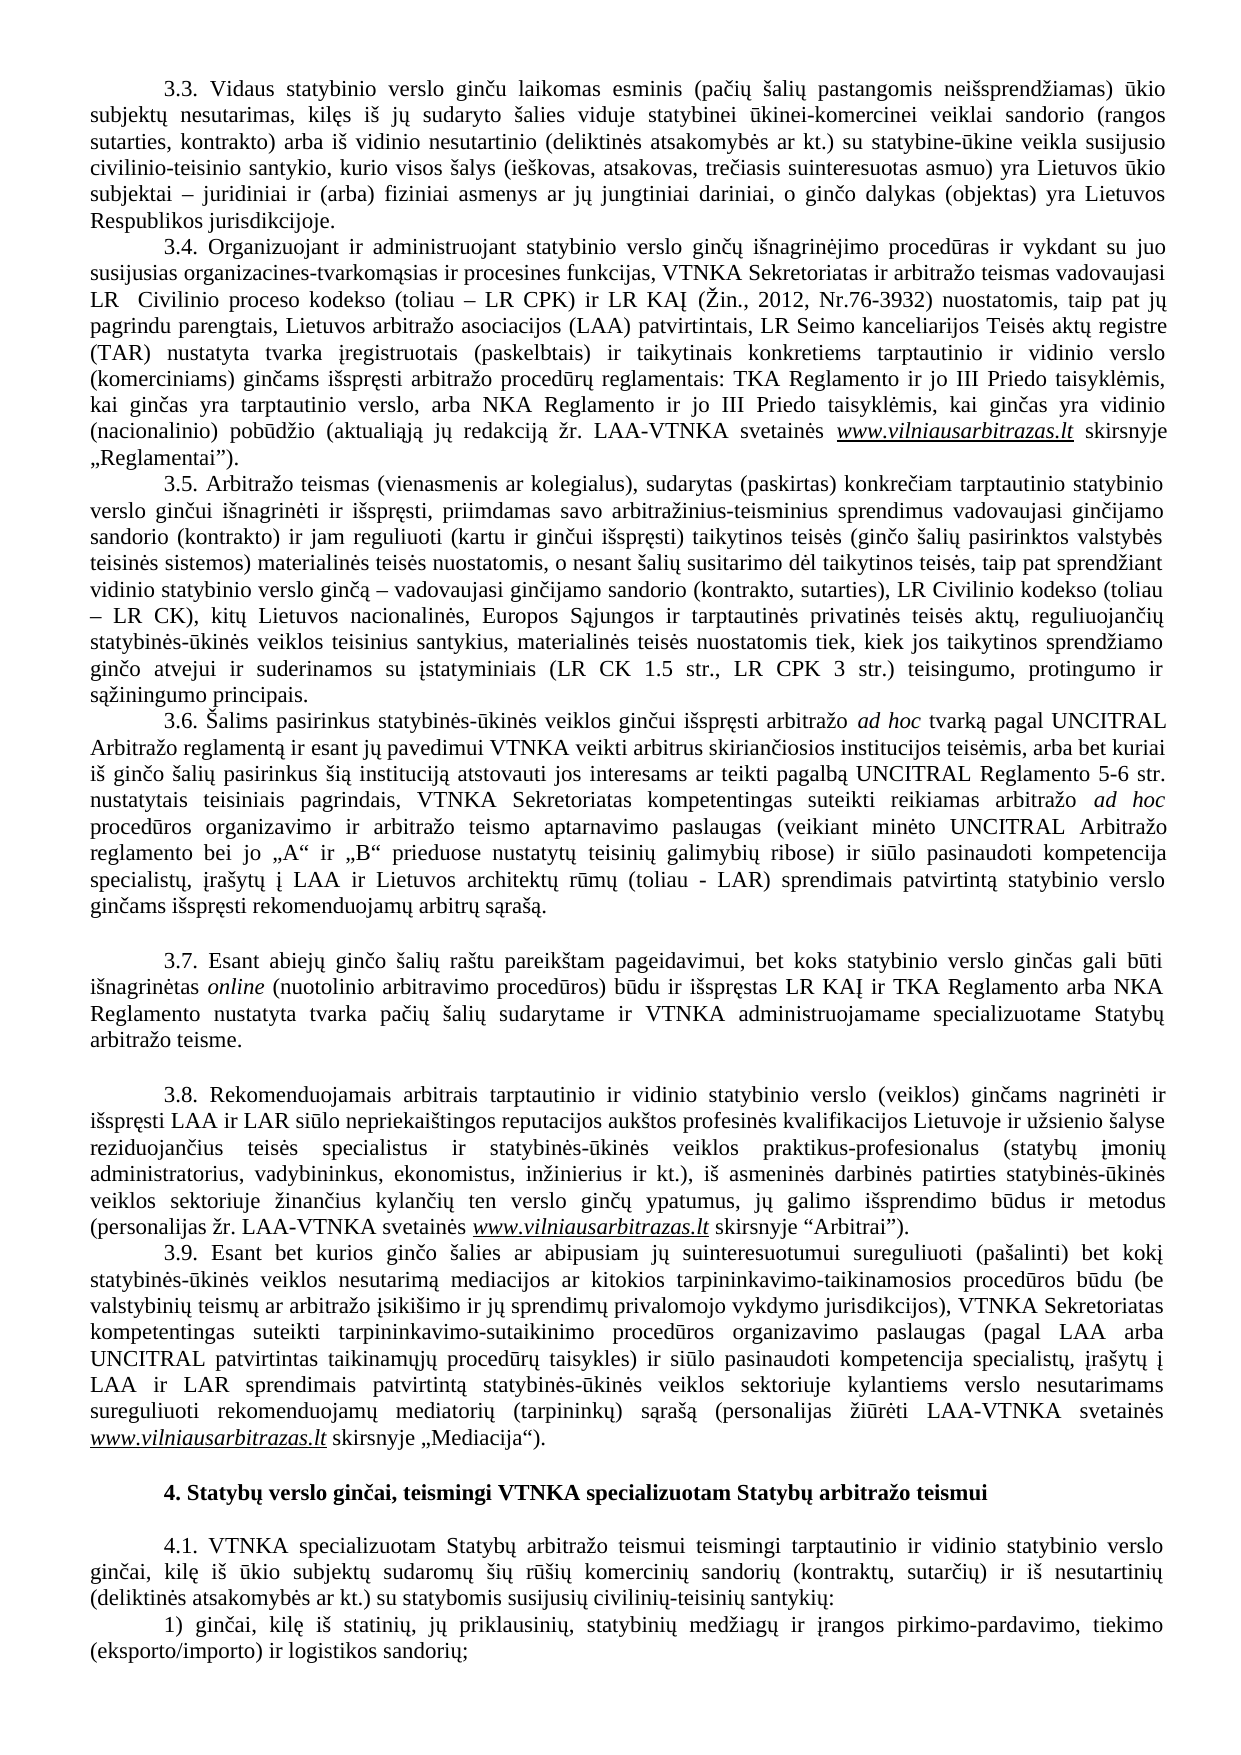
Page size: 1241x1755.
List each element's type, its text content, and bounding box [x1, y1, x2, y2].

text 3.9. Esant bet kurios ginčo šalies ar abipusiam jų suinteresuotumui sureguliuoti (pašalinti) bet kokį statybinės-ūkinės veiklos nesutarimą mediacijos ar kitokios tarpininkavimo-taikinamosios procedūros būdu (be valstybinių teismų ar arbitražo įsikišimo ir jų sprendimų privalomojo vykdymo jurisdikcijos), VTNKA Sekretoriatas kompetentingas suteikti tarpininkavimo-sutaikinimo procedūros organizavimo paslaugas (pagal LAA arba UNCITRAL patvirtintas taikinamųjų procedūrų taisykles) ir siūlo pasinaudoti kompetencija specialistų, įrašytų į LAA ir LAR sprendimais patvirtintą statybinės-ūkinės veiklos sektoriuje kylantiems verslo nesutarimams sureguliuoti rekomenduojamų mediatorių (tarpininkų) sąrašą (personalijas žiūrėti LAA-VTNKA svetainės www.vilniausarbitrazas.lt skirsnyje „Mediacija“). [90, 1239, 1165, 1450]
text 3.3. Vidaus statybinio verslo ginču laikomas esminis (pačių šalių pastangomis neišsprendžiamas) ūkio subjektų nesutarimas, kilęs iš jų sudaryto šalies viduje statybinei ūkinei-komercinei veiklai sandorio (rangos sutarties, kontrakto) arba iš vidinio nesutartinio (deliktinės atsakomybės ar kt.) su statybine-ūkine veikla susijusio civilinio-teisinio santykio, kurio visos šalys (ieškovas, atsakovas, trečiasis suinteresuotas asmuo) yra Lietuvos ūkio subjektai – juridiniai ir (arba) fiziniai asmenys ar jų jungtiniai dariniai, o ginčo dalykas (objektas) yra Lietuvos Respublikos jurisdikcijoje. [90, 75, 1167, 233]
text 3.4. Organizuojant ir administruojant statybinio verslo ginčų išnagrinėjimo procedūras ir vykdant su juo susijusias organizacines-tvarkomąsias ir procesines funkcijas, VTNKA Sekretoriatas ir arbitražo teismas vadovaujasi LR Civilinio proceso kodekso (toliau – LR CPK) ir LR KAĮ (Žin., 2012, Nr.76-3932) nuostatomis, taip pat jų pagrindu parengtais, Lietuvos arbitražo asociacijos (LAA) patvirtintais, LR Seimo kanceliarijos Teisės aktų registre (TAR) nustatyta tvarka įregistruotais (paskelbtais) ir taikytinais konkretiems tarptautinio ir vidinio verslo (komerciniams) ginčams išspręsti arbitražo procedūrų reglamentais: TKA Reglamento ir jo III Priedo taisyklėmis, kai ginčas yra tarptautinio verslo, arba NKA Reglamento ir jo III Priedo taisyklėmis, kai ginčas yra vidinio (nacionalinio) pobūdžio (aktualiąją jų redakciją žr. LAA-VTNKA svetainės www.vilniausarbitrazas.lt skirsnyje „Reglamentai”). [90, 233, 1167, 470]
text 4. Statybų verslo ginčai, teismingi VTNKA specializuotam Statybų arbitražo teismui [90, 1479, 1165, 1505]
text 4.1. VTNKA specializuotam Statybų arbitražo teismui teismingi tarptautinio ir vidinio statybinio verslo ginčai, kilę iš ūkio subjektų sudaromų šių rūšių komercinių sandorių (kontraktų, sutarčių) ir iš nesutartinių (deliktinės atsakomybės ar kt.) su statybomis susijusių civilinių-teisinių santykių: [90, 1532, 1165, 1611]
text 3.7. Esant abiejų ginčo šalių raštu pareikštam pageidavimui, bet koks statybinio verslo ginčas gali būti išnagrinėtas online (nuotolinio arbitravimo procedūros) būdu ir išspręstas LR KAĮ ir TKA Reglamento arba NKA Reglamento nustatyta tvarka pačių šalių sudarytame ir VTNKA administruojamame specializuotame Statybų arbitražo teisme. [90, 947, 1165, 1052]
text 3.5. Arbitražo teismas (vienasmenis ar kolegialus), sudarytas (paskirtas) konkrečiam tarptautinio statybinio verslo ginčui išnagrinėti ir išspręsti, priimdamas savo arbitražinius-teisminius sprendimus vadovaujasi ginčijamo sandorio (kontrakto) ir jam reguliuoti (kartu ir ginčui išspręsti) taikytinos teisės (ginčo šalių pasirinktos valstybės teisinės sistemos) materialinės teisės nuostatomis, o nesant šalių susitarimo dėl taikytinos teisės, taip pat sprendžiant vidinio statybinio verslo ginčą – vadovaujasi ginčijamo sandorio (kontrakto, sutarties), LR Civilinio kodekso (toliau – LR CK), kitų Lietuvos nacionalinės, Europos Sąjungos ir tarptautinės privatinės teisės aktų, reguliuojančių statybinės-ūkinės veiklos teisinius santykius, materialinės teisės nuostatomis tiek, kiek jos taikytinos sprendžiamo ginčo atvejui ir suderinamos su įstatyminiais (LR CK 1.5 str., LR CPK 3 str.) teisingumo, protingumo ir sąžiningumo principais. [90, 470, 1165, 707]
text 1) ginčai, kilę iš statinių, jų priklausinių, statybinių medžiagų ir įrangos pirkimo-pardavimo, tiekimo (eksporto/importo) ir logistikos sandorių; [90, 1611, 1165, 1663]
text 3.6. Šalims pasirinkus statybinės-ūkinės veiklos ginčui išspręsti arbitražo ad hoc tvarką pagal UNCITRAL Arbitražo reglamentą ir esant jų pavedimui VTNKA veikti arbitrus skiriančiosios institucijos teisėmis, arba bet kuriai iš ginčo šalių pasirinkus šią instituciją atstovauti jos interesams ar teikti pagalbą UNCITRAL Reglamento 5-6 str. nustatytais teisiniais pagrindais, VTNKA Sekretoriatas kompetentingas suteikti reikiamas arbitražo ad hoc procedūros organizavimo ir arbitražo teismo aptarnavimo paslaugas (veikiant minėto UNCITRAL Arbitražo reglamento bei jo „A“ ir „B“ prieduose nustatytų teisinių galimybių ribose) ir siūlo pasinaudoti kompetencija specialistų, įrašytų į LAA ir Lietuvos architektų rūmų (toliau - LAR) sprendimais patvirtintą statybinio verslo ginčams išspręsti rekomenduojamų arbitrų sąrašą. [90, 707, 1167, 918]
text 3.8. Rekomenduojamais arbitrais tarptautinio ir vidinio statybinio verslo (veiklos) ginčams nagrinėti ir išspręsti LAA ir LAR siūlo nepriekaištingos reputacijos aukštos profesinės kvalifikacijos Lietuvoje ir užsienio šalyse reziduojančius teisės specialistus ir statybinės-ūkinės veiklos praktikus-profesionalus (statybų įmonių administratorius, vadybininkus, ekonomistus, inžinierius ir kt.), iš asmeninės darbinės patirties statybinės-ūkinės veiklos sektoriuje žinančius kylančių ten verslo ginčų ypatumus, jų galimo išsprendimo būdus ir metodus (personalijas žr. LAA-VTNKA svetainės www.vilniausarbitrazas.lt skirsnyje “Arbitrai”). [90, 1081, 1167, 1239]
